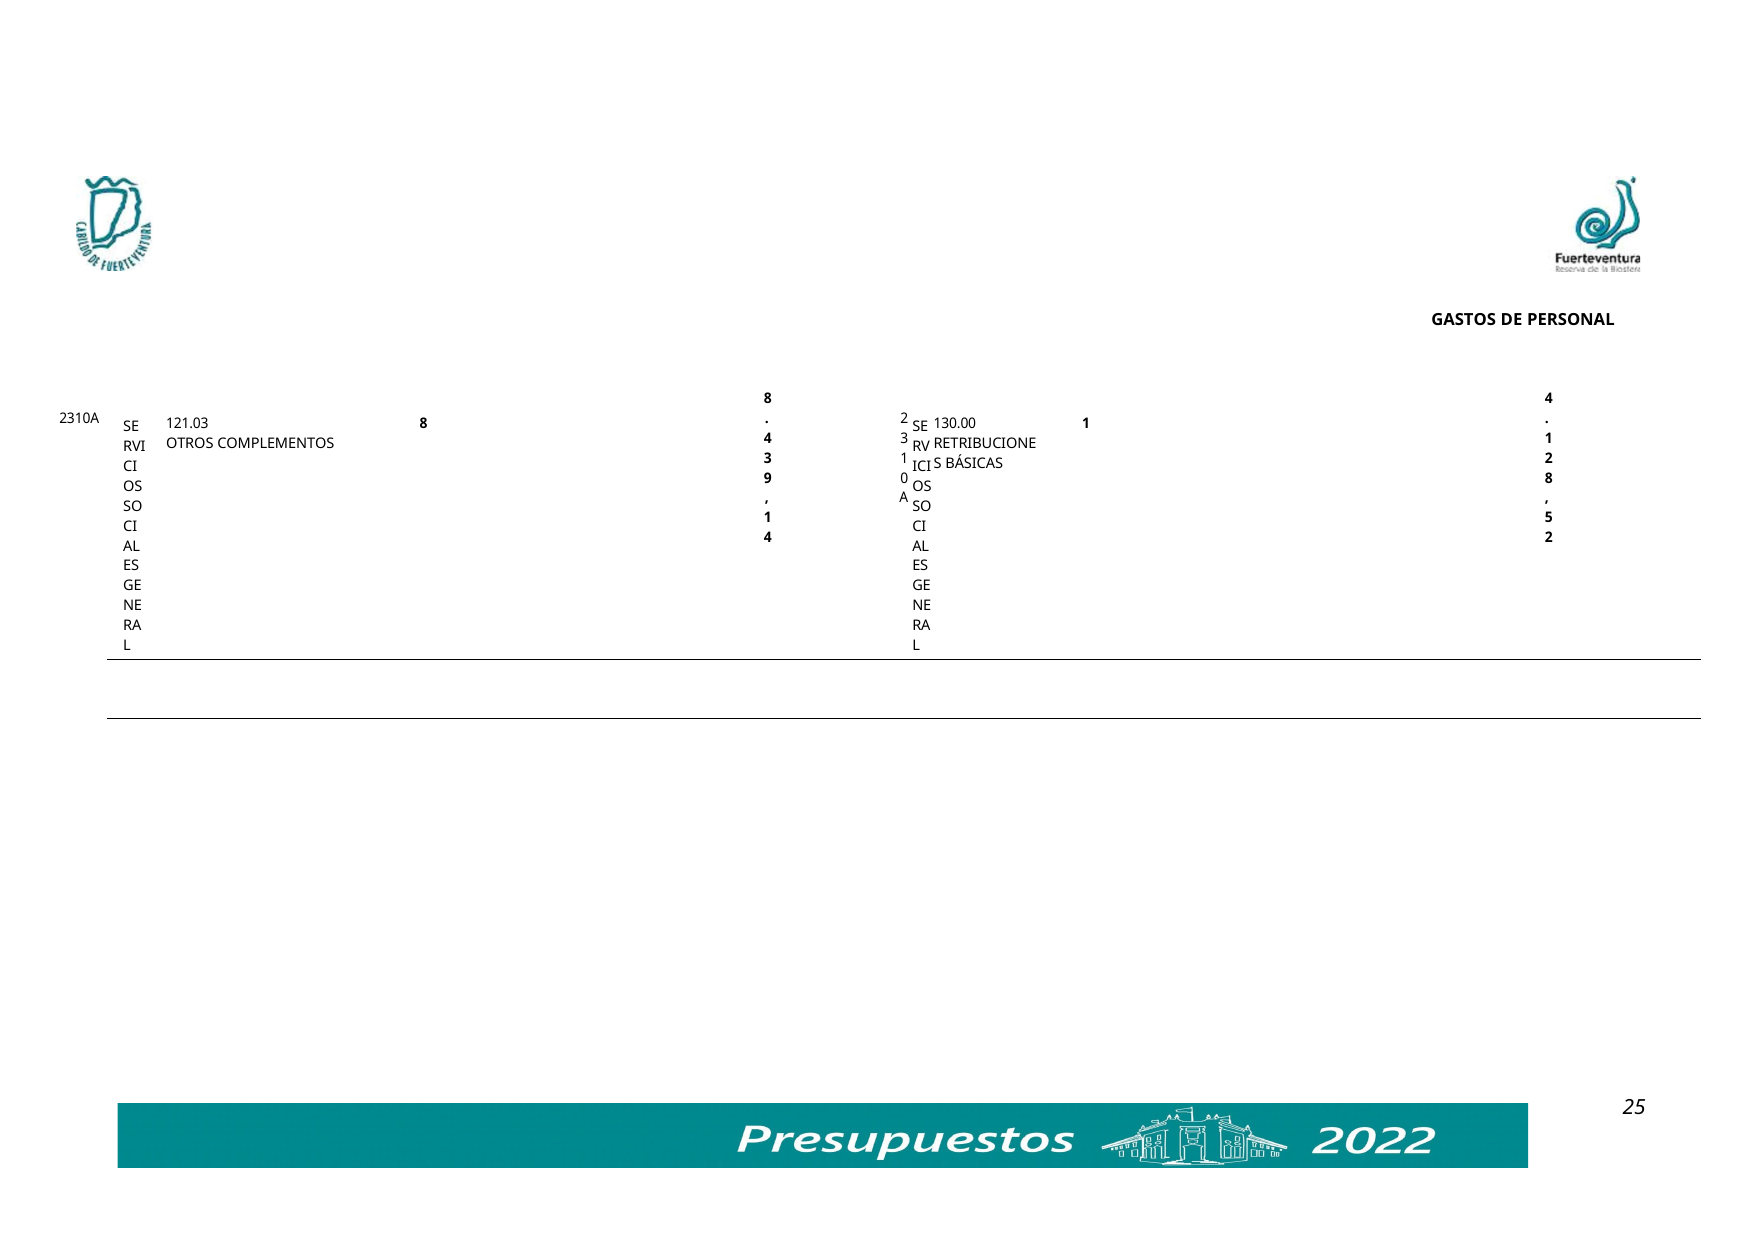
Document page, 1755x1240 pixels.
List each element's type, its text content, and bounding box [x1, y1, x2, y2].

text 2310A [897, 408, 908, 507]
text 14.128,52 [1544, 401, 1548, 480]
text 130.00 RETRIBUCIONES BÁSICAS [933, 413, 955, 472]
text SERVICIOS SOCIALES GENERAL [912, 416, 923, 655]
text 2310A [48, 408, 99, 428]
text 121.03 OTROS COMPLEMENTOS [166, 413, 285, 453]
text 14.128,52 [1544, 481, 1548, 547]
text SERVICIOS SOCIALES GENERAL [123, 416, 146, 655]
